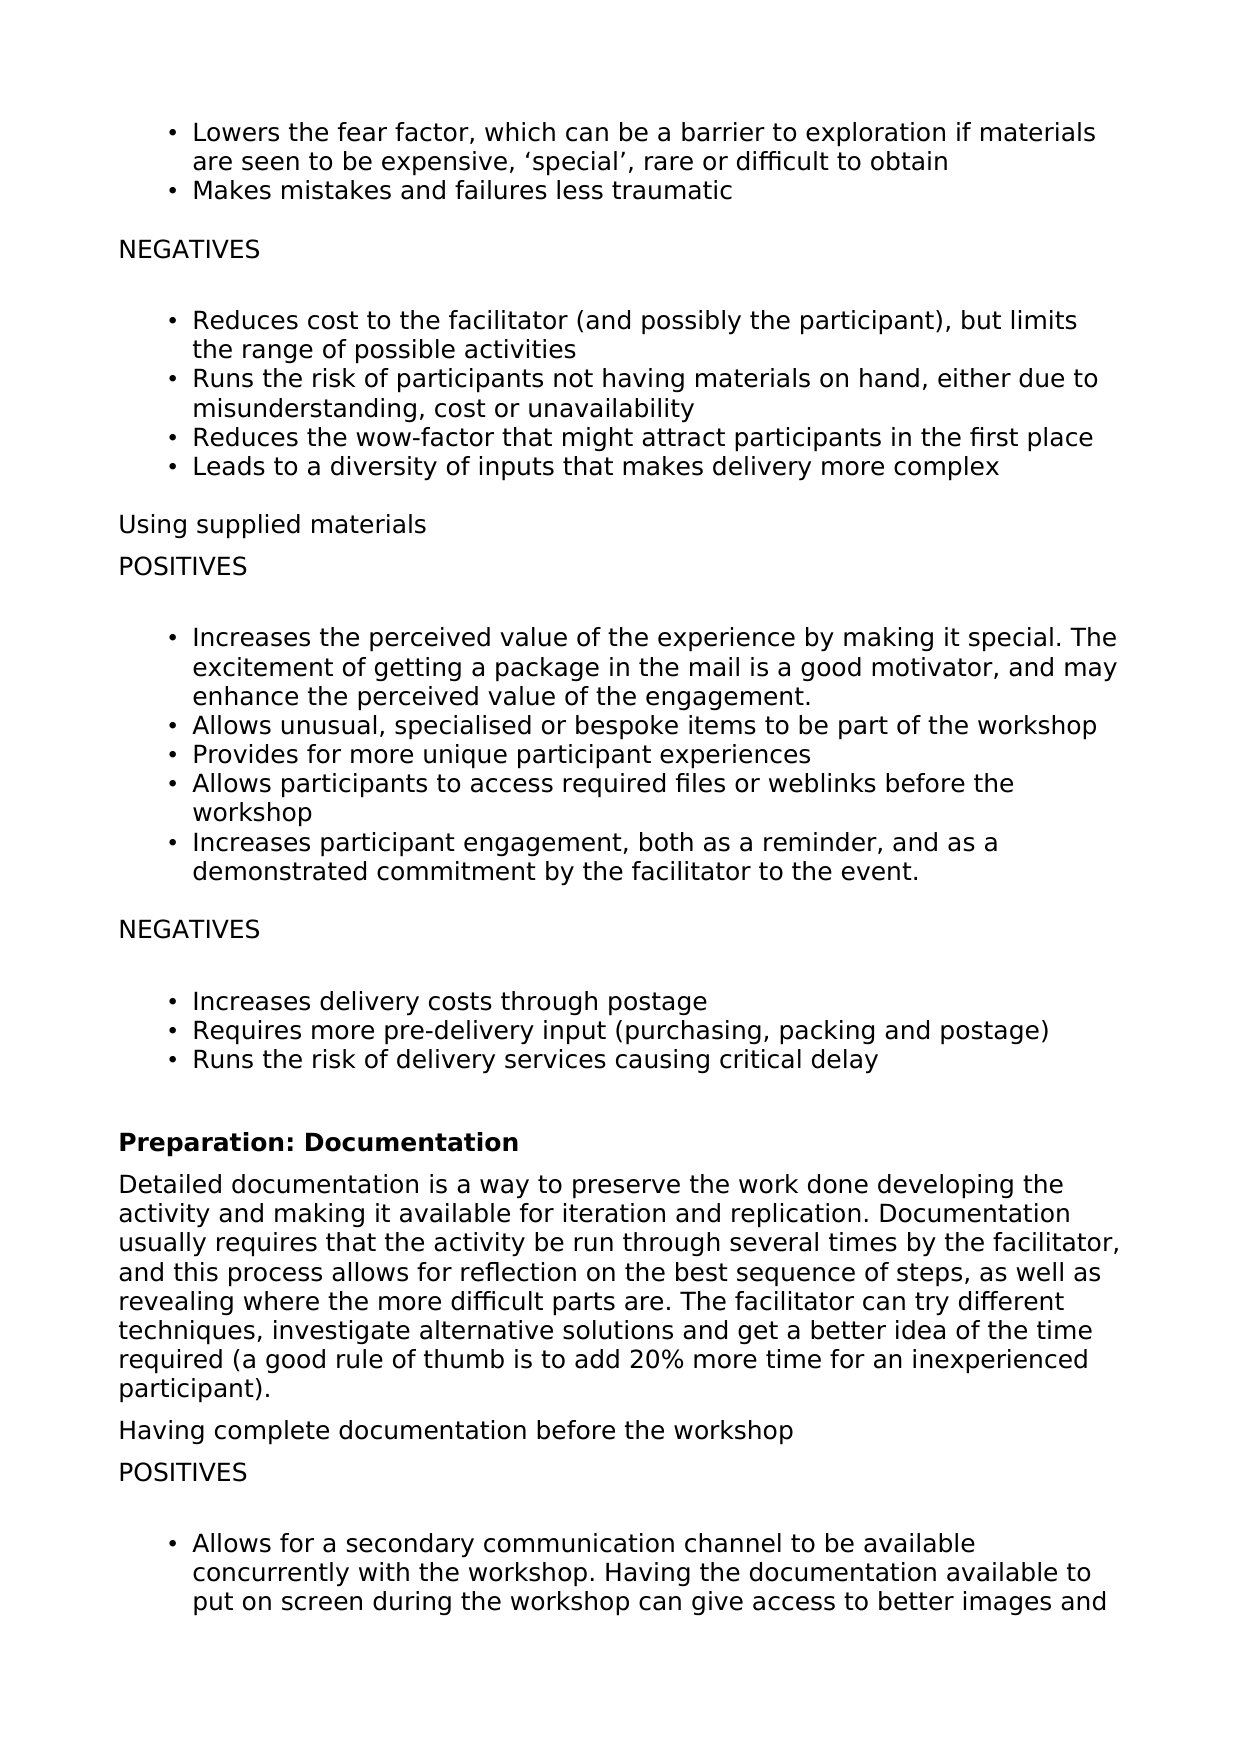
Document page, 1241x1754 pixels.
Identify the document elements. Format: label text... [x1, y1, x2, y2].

list Requires more pre-delivery input (purchasing, packing and postage) [177, 1016, 1122, 1045]
text NEGATIVES [118, 235, 1122, 264]
list Provides for more unique participant experiences [177, 740, 1122, 769]
text Using supplied materials [118, 511, 1122, 540]
list Runs the risk of participants not having materials on hand, either due to misunderstanding, cost or unavailability [177, 364, 1122, 423]
list Increases the perceived value of the experience by making it special. The excitement of getting a package in the mail is a good motivator, and may enhance the perceived value of the engagement. [177, 623, 1122, 711]
list Allows unusual, specialised or bespoke items to be part of the workshop [177, 711, 1122, 740]
text POSITIVES [118, 552, 1122, 582]
text POSITIVES [118, 1458, 1122, 1487]
list Runs the risk of delivery services causing critical delay [177, 1045, 1122, 1074]
list Allows participants to access required files or weblinks before the workshop [177, 769, 1122, 828]
list Lowers the fear factor, which can be a barrier to exploration if materials are seen to be expensive, ‘special’, rare or difficult to obtain [177, 118, 1122, 176]
text Having complete documentation before the workshop [118, 1416, 1122, 1445]
list Makes mistakes and failures less traumatic [177, 176, 1122, 206]
list Reduces the wow-factor that might attract participants in the first place [177, 423, 1122, 452]
text NEGATIVES [118, 916, 1122, 945]
text Detailed documentation is a way to preserve the work done developing the activity and making it available for iteration and replication. Documentation usually requires that the activity be run through several times by the facilitator, and this process allows for reflection on the best sequence of steps, as well as revealing where the more difficult parts are. The facilitator can try different techniques, investigate alternative solutions and get a better idea of the time required (a good rule of thumb is to add 20% more time for an inexperienced participant). [118, 1170, 1122, 1404]
subtitle Preparation: Documentation [118, 1129, 1122, 1158]
list Allows for a secondary communication channel to be available concurrently with the workshop. Having the documentation available to put on screen during the workshop can give access to better images and [177, 1529, 1122, 1616]
list Increases delivery costs through postage [177, 987, 1122, 1016]
list Reduces cost to the facilitator (and possibly the participant), but limits the range of possible activities [177, 306, 1122, 364]
list Leads to a diversity of inputs that makes delivery more complex [177, 452, 1122, 481]
list Increases participant engagement, both as a reminder, and as a demonstrated commitment by the facilitator to the event. [177, 828, 1122, 886]
